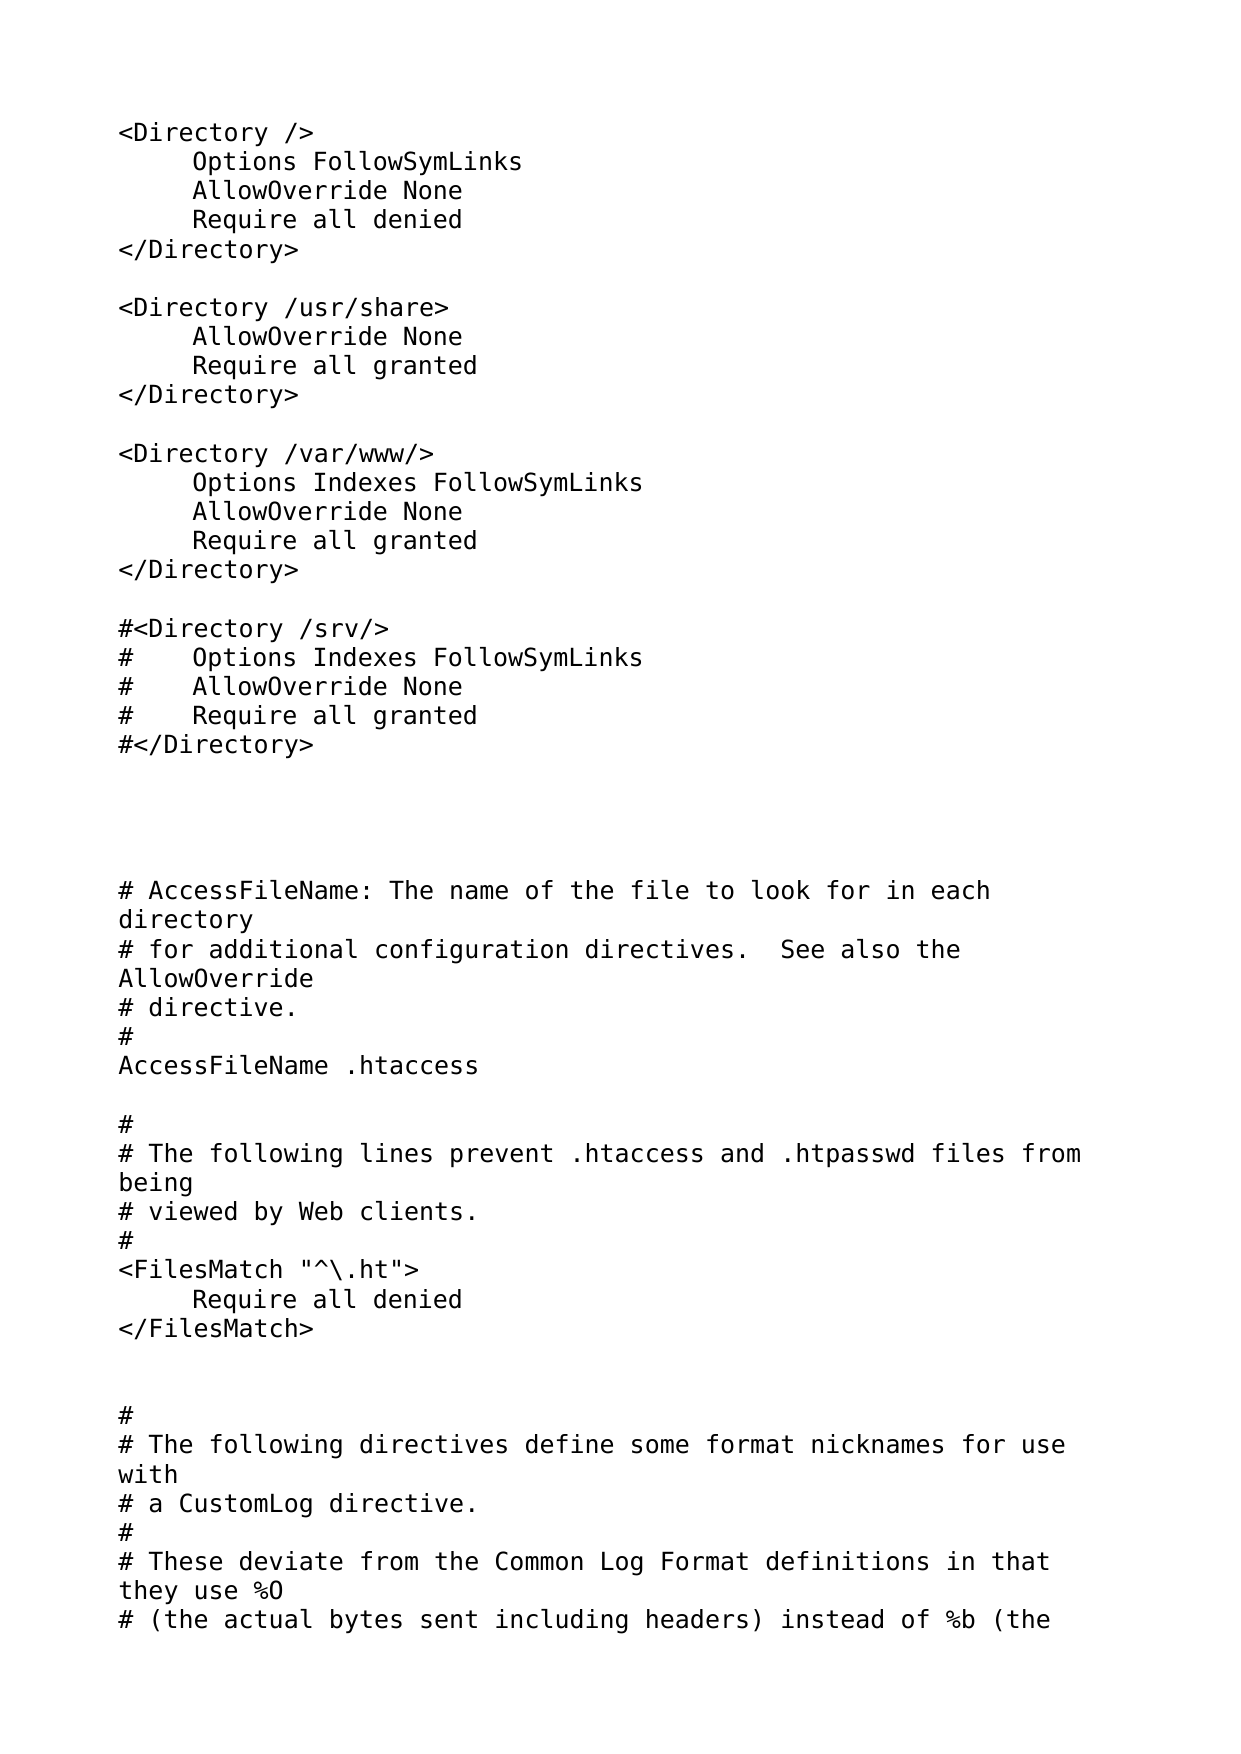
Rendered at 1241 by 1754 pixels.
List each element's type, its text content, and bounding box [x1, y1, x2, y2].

text <Directory /> Options FollowSymLinks AllowOverride None Require all denied </Directory> <Directory /usr/share> AllowOverride None Require all granted </Directory> <Directory /var/www/> Options Indexes FollowSymLinks AllowOverride None Require all granted </Directory> #<Directory /srv/> # Options Indexes FollowSymLinks # AllowOverride None # Require all granted #</Directory> # AccessFileName: The name of the file to look for in each directory # for additional configuration directives. See also the AllowOverride # directive. # AccessFileName .htaccess # # The following lines prevent .htaccess and .htpasswd files from being # viewed by Web clients. # <FilesMatch "^\.ht"> Require all denied </FilesMatch> # # The following directives define some format nicknames for use with # a CustomLog directive. # # These deviate from the Common Log Format definitions in that they use %O # (the actual bytes sent including headers) instead of %b (the [118, 118, 1122, 1635]
